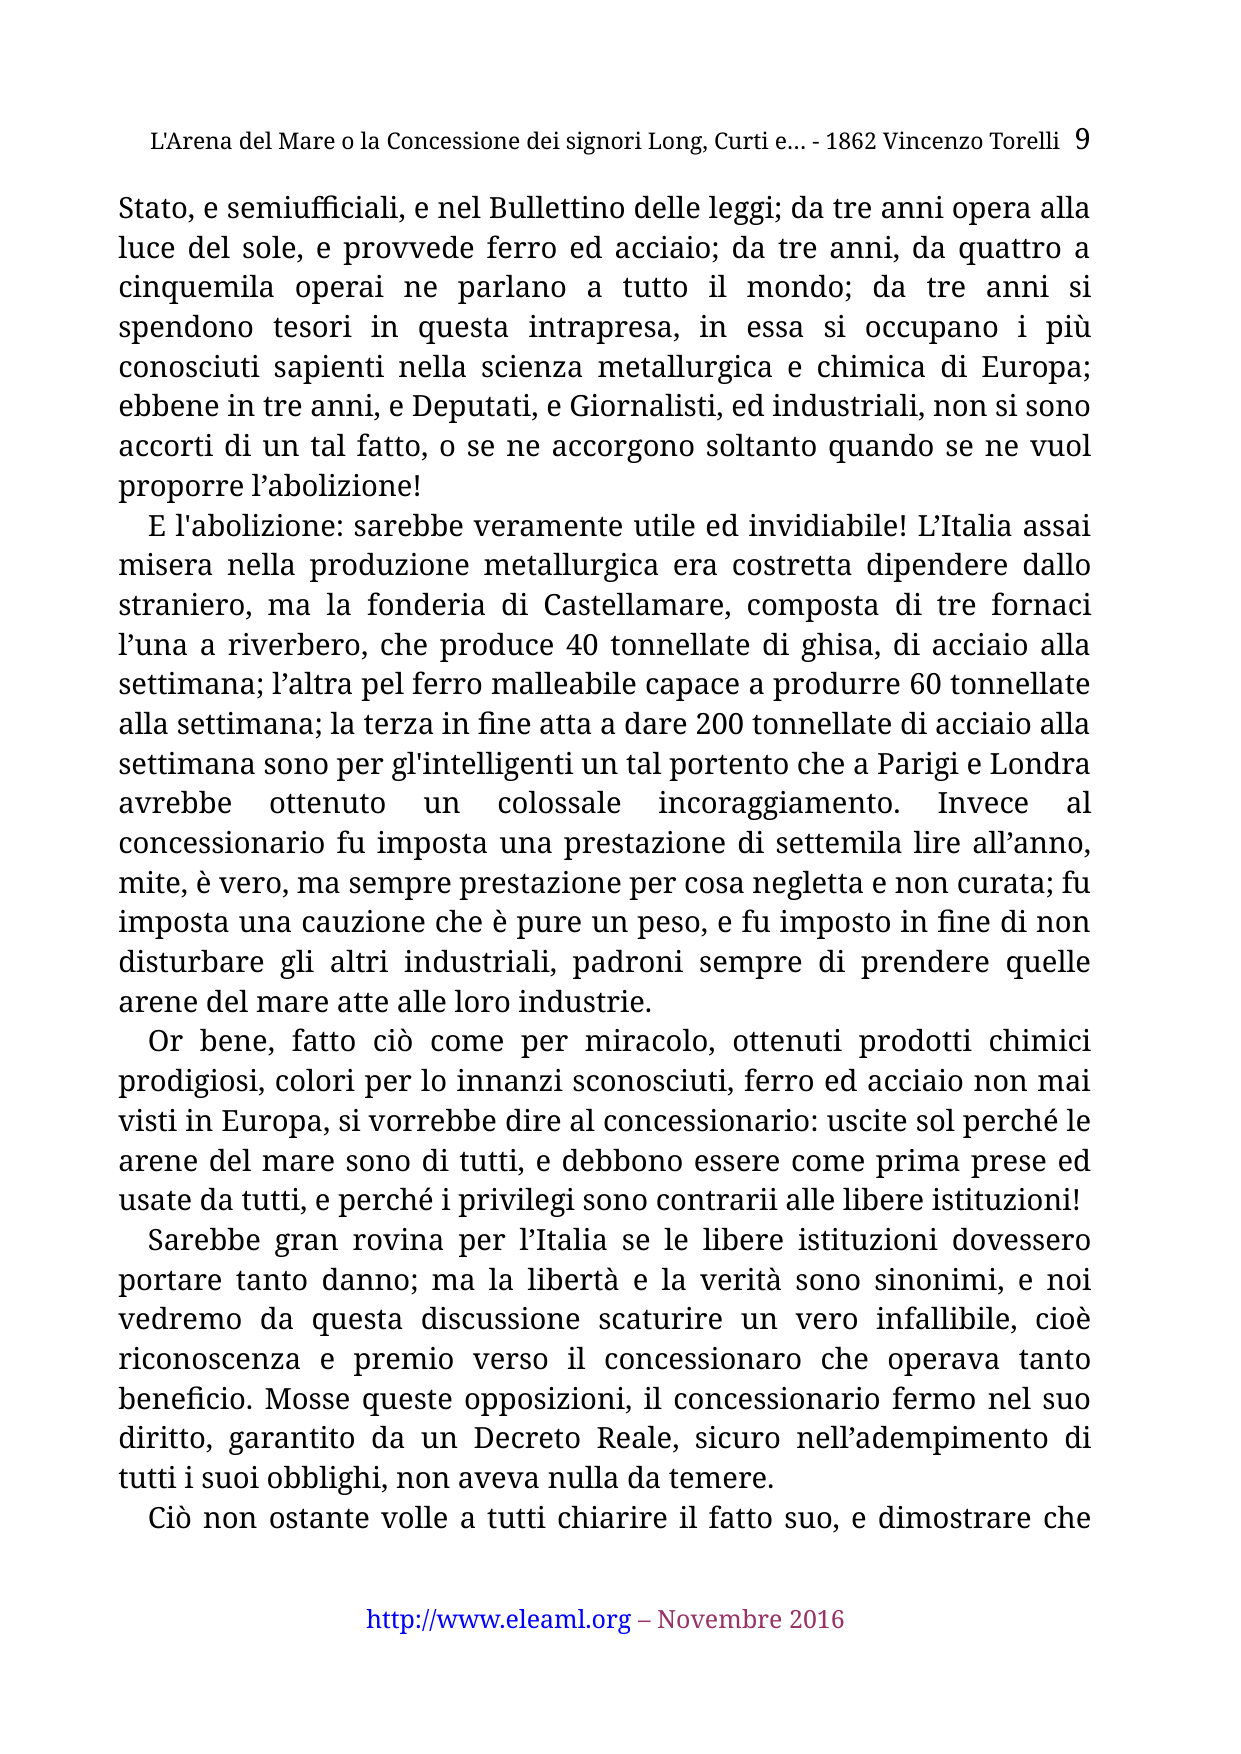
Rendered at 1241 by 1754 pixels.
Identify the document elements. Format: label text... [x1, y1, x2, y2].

text Or bene, fatto ciò come per miracolo, ottenuti prodotti chimici prodigiosi, colori per lo innanzi sconosciuti, ferro ed acciaio non mai visti in Europa, si vorrebbe dire al concessionario: uscite sol perché le arene del mare sono di tutti, e debbono essere come prima prese ed usate da tutti, e perché i privilegi sono contrarii alle libere istituzioni! [118, 1021, 1093, 1219]
text Sarebbe gran rovina per l’Italia se le libere istituzioni dovessero portare tanto danno; ma la libertà e la verità sono sinonimi, e noi vedremo da questa discussione scaturire un vero infallibile, cioè riconoscenza e premio verso il concessionaro che operava tanto beneficio. Mosse queste opposizioni, il concessionario fermo nel suo diritto, garantito da un Decreto Reale, sicuro nell’adempimento di tutti i suoi obblighi, non aveva nulla da temere. [118, 1219, 1093, 1497]
text Stato, e semiufficiali, e nel Bullettino delle leggi; da tre anni opera alla luce del sole, e provvede ferro ed acciaio; da tre anni, da quattro a cinquemila operai ne parlano a tutto il mondo; da tre anni si spendono tesori in questa intrapresa, in essa si occupano i più conosciuti sapienti nella scienza metallurgica e chimica di Europa; ebbene in tre anni, e Deputati, e Giornalisti, ed industriali, non si sono accorti di un tal fatto, o se ne accorgono soltanto quando se ne vuol proporre l’abolizione! [118, 187, 1093, 505]
text Ciò non ostante volle a tutti chiarire il fatto suo, e dimostrare che [118, 1497, 1093, 1537]
text E l'abolizione: sarebbe veramente utile ed invidiabile! L’Italia assai misera nella produzione metallurgica era costretta dipendere dallo straniero, ma la fonderia di Castellamare, composta di tre fornaci l’una a riverbero, che produce 40 tonnellate di ghisa, di acciaio alla settimana; l’altra pel ferro malleabile capace a produrre 60 tonnellate alla settimana; la terza in fine atta a dare 200 tonnellate di acciaio alla settimana sono per gl'intelligenti un tal portento che a Parigi e Londra avrebbe ottenuto un colossale incoraggiamento. Invece al concessionario fu imposta una prestazione di settemila lire all’anno, mite, è vero, ma sempre prestazione per cosa negletta e non curata; fu imposta una cauzione che è pure un peso, e fu imposto in fine di non disturbare gli altri industriali, padroni sempre di prendere quelle arene del mare atte alle loro industrie. [118, 505, 1093, 1021]
